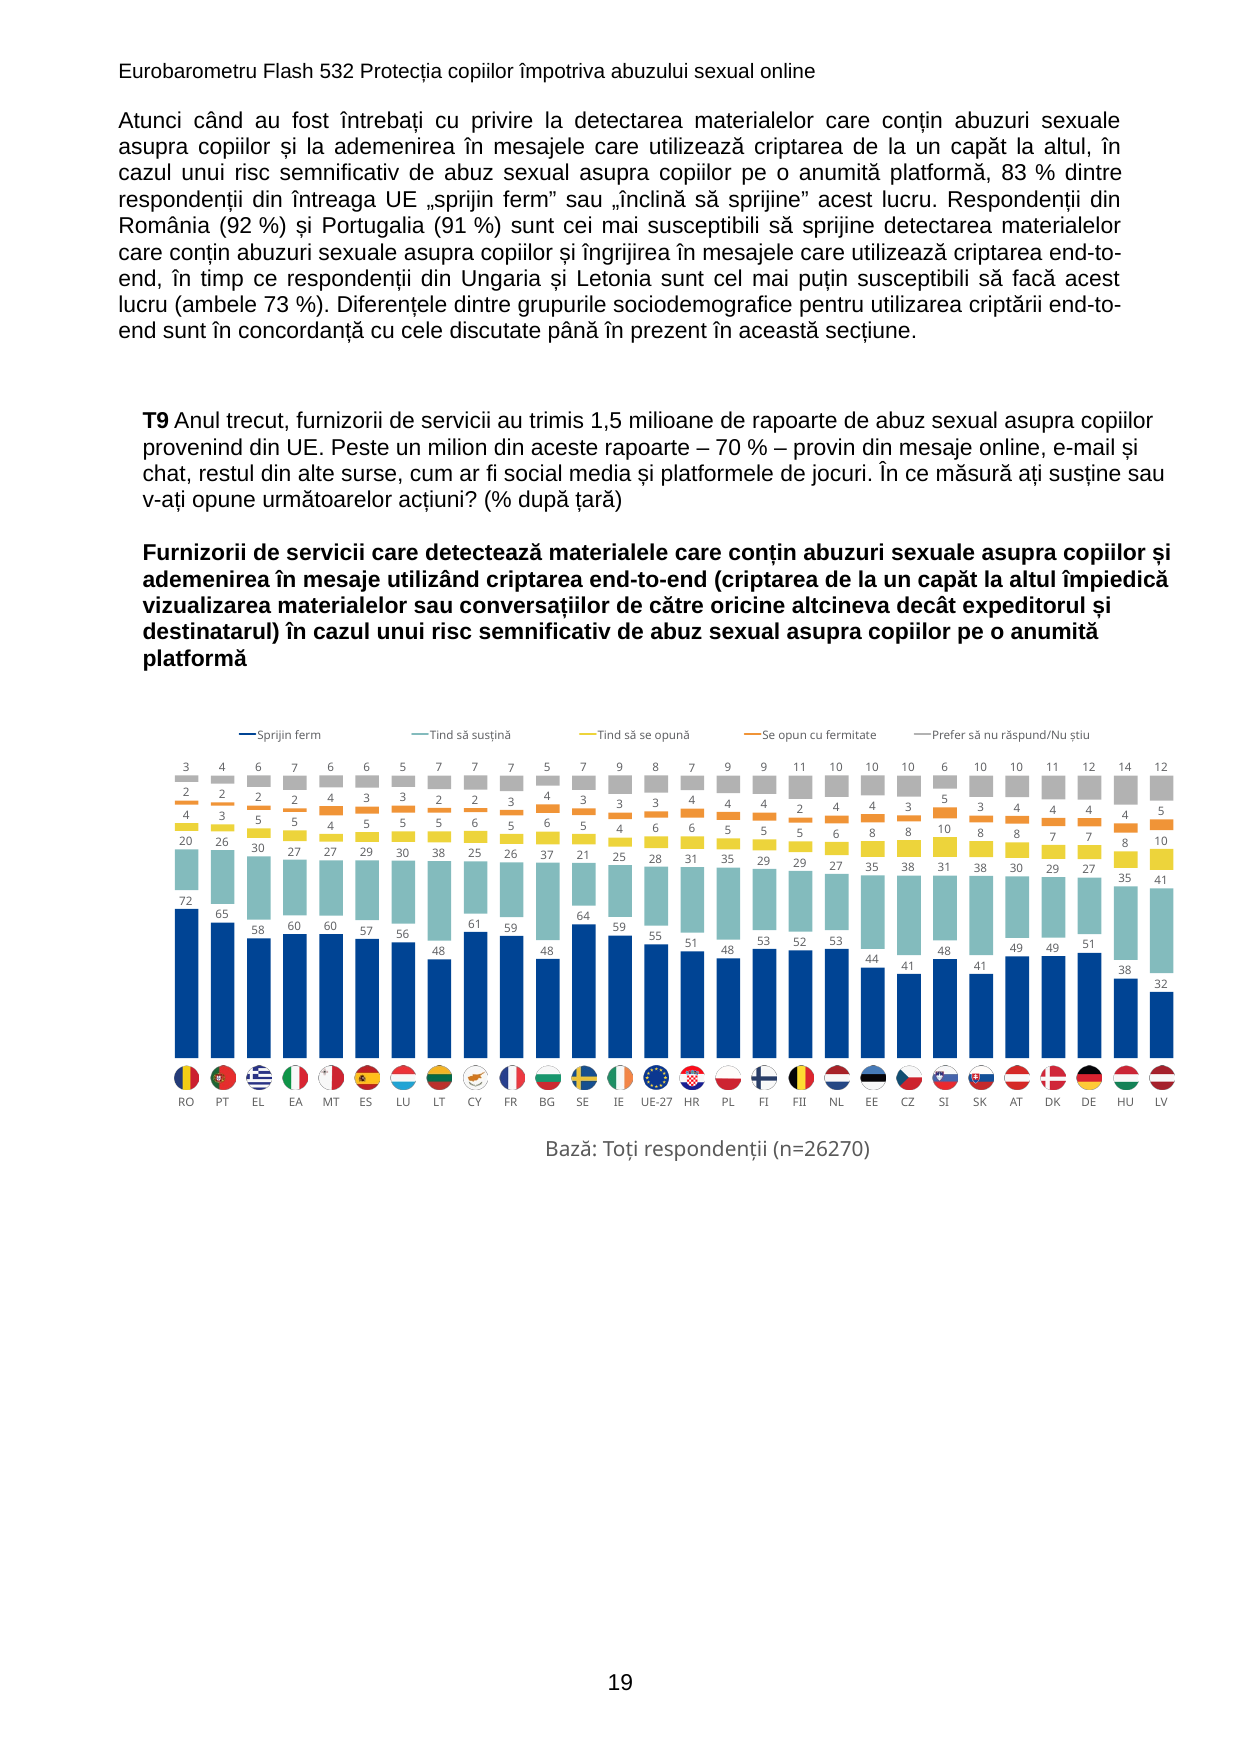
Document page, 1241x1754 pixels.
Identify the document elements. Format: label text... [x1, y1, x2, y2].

picture [715, 1065, 741, 1090]
picture [318, 1065, 344, 1090]
picture [607, 1065, 633, 1090]
picture [174, 1065, 199, 1090]
picture [1076, 1065, 1102, 1090]
picture [932, 1065, 958, 1090]
picture [1113, 1065, 1139, 1090]
picture [210, 1065, 236, 1090]
picture [1149, 1065, 1175, 1090]
picture [354, 1065, 380, 1090]
picture [571, 1065, 597, 1090]
picture [282, 1065, 308, 1090]
picture [1004, 1065, 1030, 1090]
picture [788, 1065, 814, 1090]
text Atunci când au fost întrebați cu privire la detectarea materialelor care conțin abuzuri sexuale asupra copiilor și la ademenirea în mesajele care utilizează criptarea de la un capăt la altul, în cazul unui risc semnificativ de abuz sexual asupra copiilor pe o anumită platformă, 83 % dintre respondenții din întreaga UE „sprijin ferm” sau „înclină să sprijine” acest lucru. Respondenții din România (92 %) și Portugalia (91 %) sunt cei mai susceptibili să sprijine detectarea materialelor care conțin abuzuri sexuale asupra copiilor și îngrijirea în mesajele care utilizează criptarea end-to-end, în timp ce respondenții din Ungaria și Letonia sunt cel mai puțin susceptibili să facă acest lucru (ambele 73 %). Diferențele dintre grupurile sociodemografice pentru utilizarea criptării end-to-end sunt în concordanță cu cele discutate până în prezent în această secțiune. [118, 107, 1122, 344]
picture [860, 1065, 886, 1090]
picture [643, 1065, 669, 1090]
picture [463, 1065, 488, 1090]
picture [896, 1065, 922, 1090]
picture [679, 1065, 705, 1090]
picture [535, 1065, 561, 1090]
picture [1040, 1065, 1066, 1090]
picture [968, 1065, 994, 1090]
picture [246, 1065, 272, 1090]
picture [751, 1065, 777, 1090]
picture [499, 1065, 525, 1090]
picture [390, 1065, 416, 1090]
picture [824, 1065, 850, 1090]
picture [426, 1065, 452, 1090]
